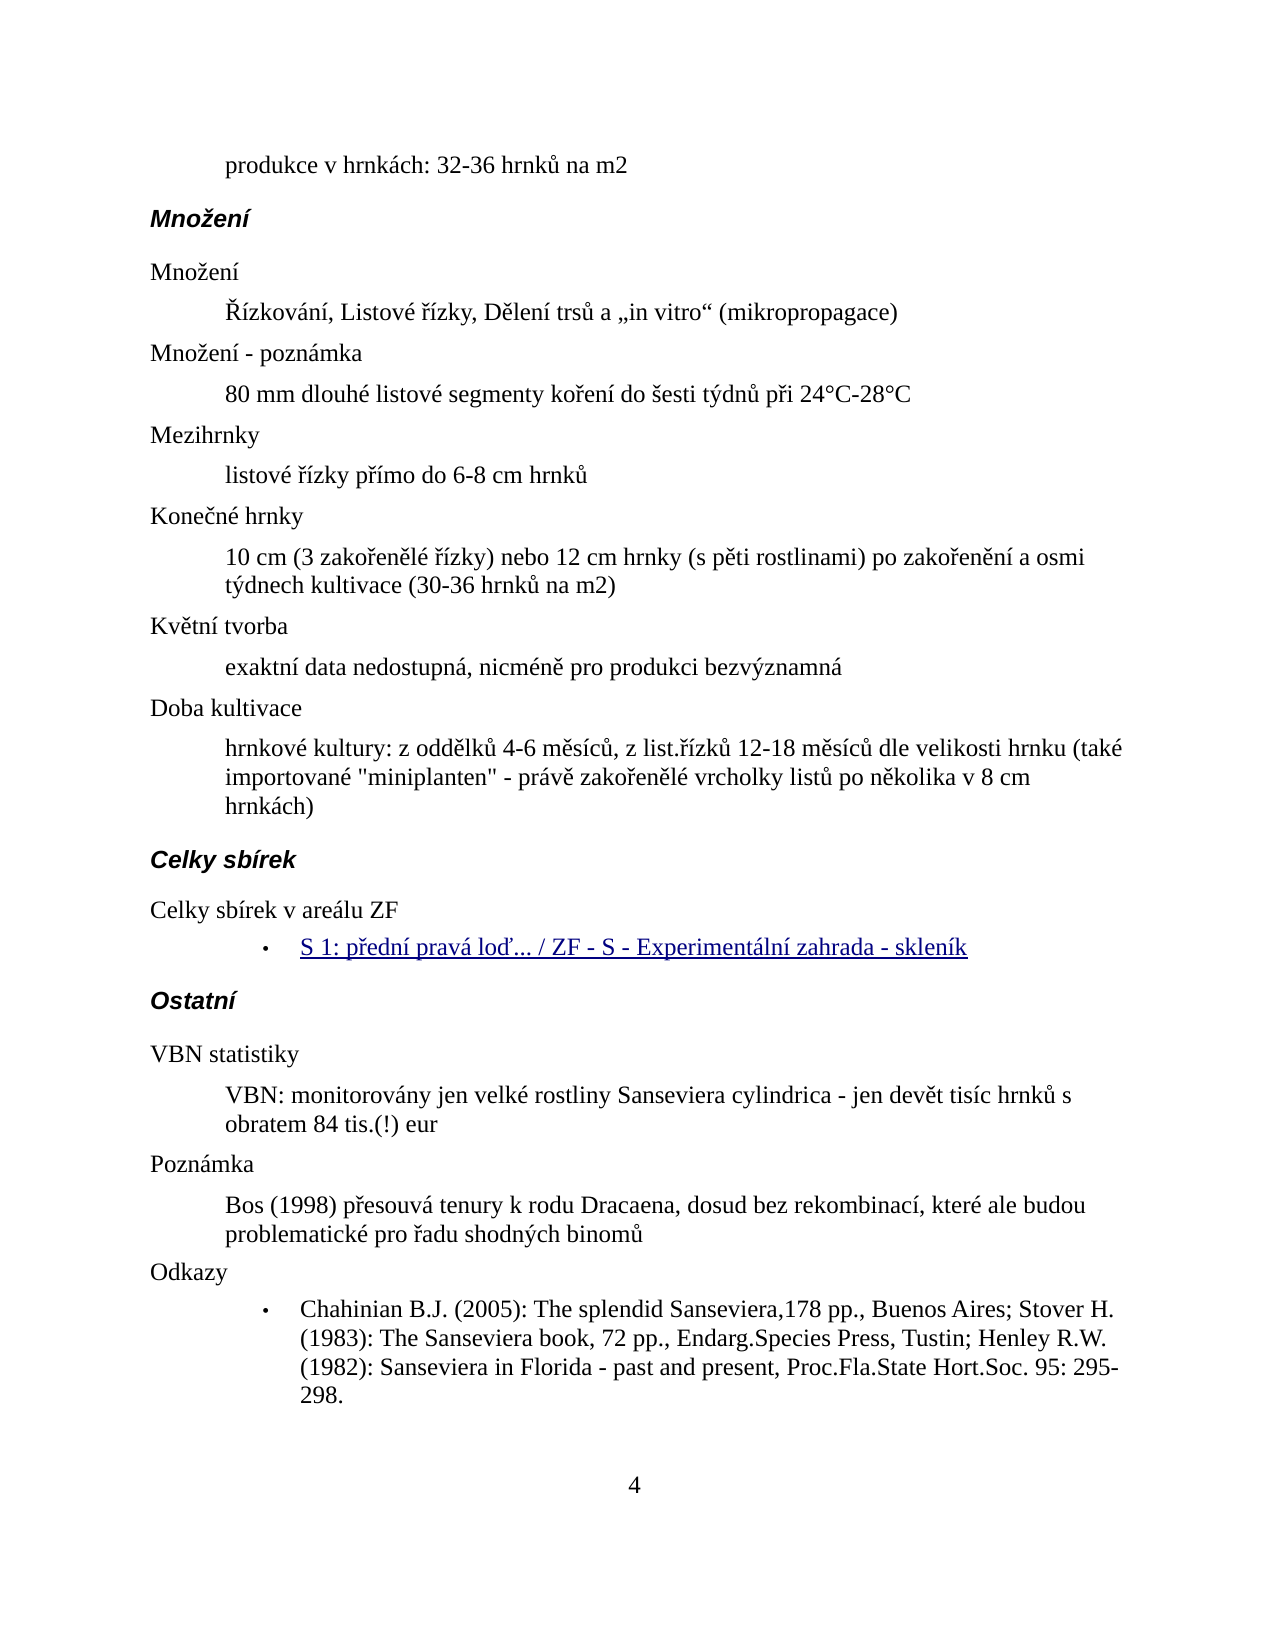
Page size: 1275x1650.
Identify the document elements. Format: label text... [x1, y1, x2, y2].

text Celky sbírek v areálu ZF [150, 895, 1125, 923]
text VBN: monitorovány jen velké rostliny Sanseviera cylindrica - jen devět tisíc hrnků s obratem 84 tis.(!) eur [225, 1080, 1125, 1137]
text VBN statistiky [150, 1039, 1125, 1068]
text produkce v hrnkách: 32-36 hrnků na m2 [225, 150, 1125, 179]
text Květní tvorba [150, 611, 1125, 640]
text Doba kultivace [150, 693, 1125, 722]
text Množení [150, 257, 1125, 286]
text Mezihrnky [150, 420, 1125, 448]
text Konečné hrnky [150, 501, 1125, 530]
text Bos (1998) přesouvá tenury k rodu Dracaena, dosud bez rekombinací, které ale budou problematické pro řadu shodných binomů [225, 1190, 1125, 1248]
text 80 mm dlouhé listové segmenty koření do šesti týdnů při 24°C-28°C [225, 379, 1125, 408]
text exaktní data nedostupná, nicméně pro produkci bezvýznamná [225, 652, 1125, 681]
text Množení - poznámka [150, 338, 1125, 367]
text Odkazy [150, 1257, 1125, 1285]
text Poznámka [150, 1149, 1125, 1178]
subtitle Množení [150, 204, 1125, 232]
subtitle Ostatní [150, 986, 1125, 1015]
text Řízkování, Listové řízky, Dělení trsů a „in vitro“ (mikropropagace) [225, 297, 1125, 326]
list S 1: přední pravá loď... / ZF - S - Experimentální zahrada - skleník [262, 932, 1125, 961]
text 10 cm (3 zakořenělé řízky) nebo 12 cm hrnky (s pěti rostlinami) po zakořenění a osmi týdnech kultivace (30-36 hrnků na m2) [225, 542, 1125, 599]
list Chahinian B.J. (2005): The splendid Sanseviera,178 pp., Buenos Aires; Stover H. (1983): The Sanseviera book, 72 pp., Endarg.Species Press, Tustin; Henley R.W. (1982): Sanseviera in Florida - past and present, Proc.Fla.State Hort.Soc. 95: 295-298. [262, 1294, 1125, 1409]
subtitle Celky sbírek [150, 845, 1125, 873]
text listové řízky přímo do 6-8 cm hrnků [225, 460, 1125, 489]
text hrnkové kultury: z oddělků 4-6 měsíců, z list.řízků 12-18 měsíců dle velikosti hrnku (také importované "miniplanten" - právě zakořenělé vrcholky listů po několika v 8 cm hrnkách) [225, 733, 1125, 820]
